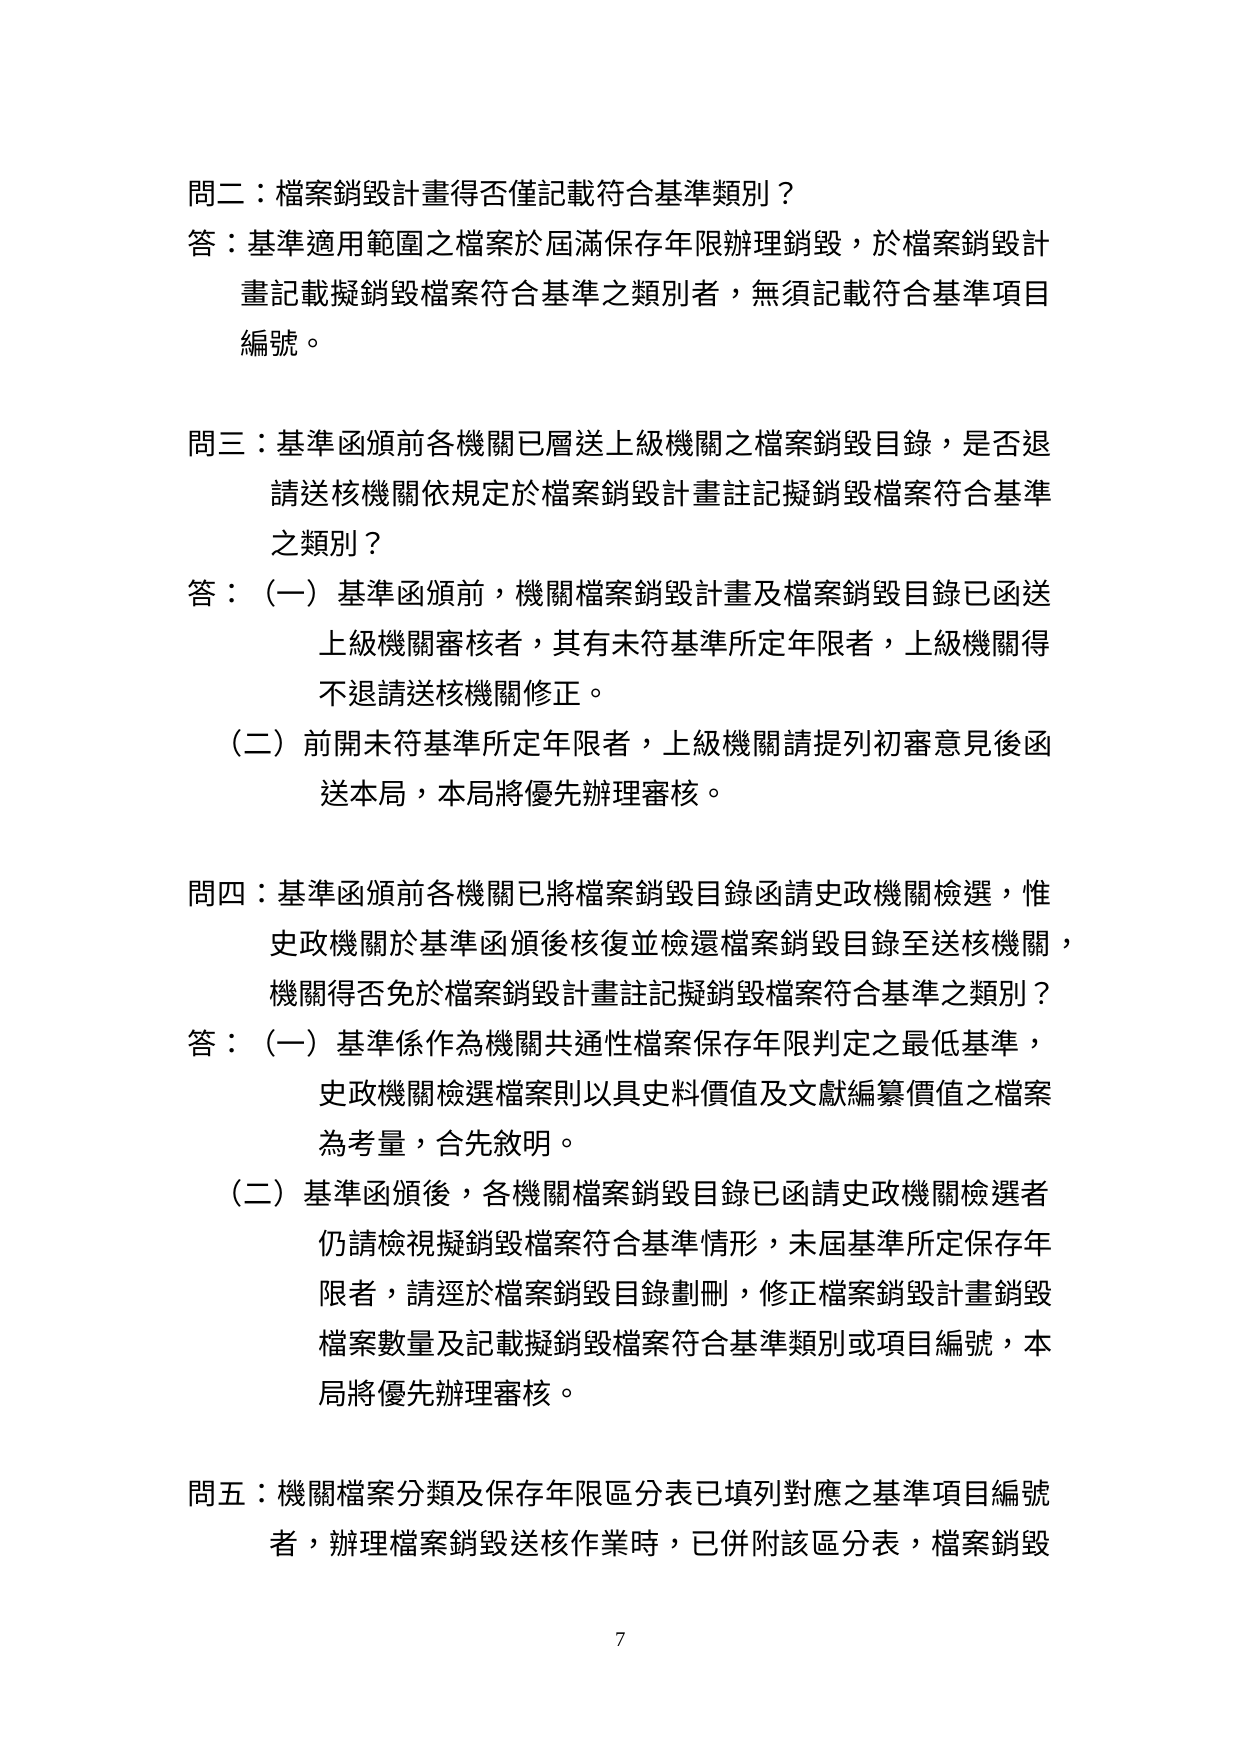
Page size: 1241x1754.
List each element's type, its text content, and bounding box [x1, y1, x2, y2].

text 答：基準適用範圍之檔案於屆滿保存年限辦理銷毀，於檔案銷毀計畫記載擬銷毀檔案符合基準之類別者，無須記載符合基準項目編號。 [187, 214, 1053, 364]
text （二）前開未符基準所定年限者，上級機關請提列初審意見後函送本局，本局將優先辦理審核。 [187, 714, 1053, 814]
text 答：（一）基準函頒前，機關檔案銷毀計畫及檔案銷毀目錄已函送上級機關審核者，其有未符基準所定年限者，上級機關得不退請送核機關修正。 [187, 564, 1053, 714]
text （二）基準函頒後，各機關檔案銷毀目錄已函請史政機關檢選者，仍請檢視擬銷毀檔案符合基準情形，未屆基準所定保存年限者，請逕於檔案銷毀目錄劃刪，修正檔案銷毀計畫銷毀檔案數量及記載擬銷毀檔案符合基準類別或項目編號，本局將優先辦理審核。 [187, 1164, 1053, 1414]
text 答：（一）基準係作為機關共通性檔案保存年限判定之最低基準，史政機關檢選檔案則以具史料價值及文獻編纂價值之檔案為考量，合先敘明。 [187, 1014, 1053, 1164]
text 問四：基準函頒前各機關已將檔案銷毀目錄函請史政機關檢選，惟史政機關於基準函頒後核復並檢還檔案銷毀目錄至送核機關，機關得否免於檔案銷毀計畫註記擬銷毀檔案符合基準之類別？ [187, 864, 1053, 1014]
text 問三：基準函頒前各機關已層送上級機關之檔案銷毀目錄，是否退請送核機關依規定於檔案銷毀計畫註記擬銷毀檔案符合基準之類別？ [187, 414, 1053, 564]
text 問二：檔案銷毀計畫得否僅記載符合基準類別？ [187, 164, 1053, 214]
text 問五：機關檔案分類及保存年限區分表已填列對應之基準項目編號者，辦理檔案銷毀送核作業時，已併附該區分表，檔案銷毀 [187, 1464, 1053, 1564]
